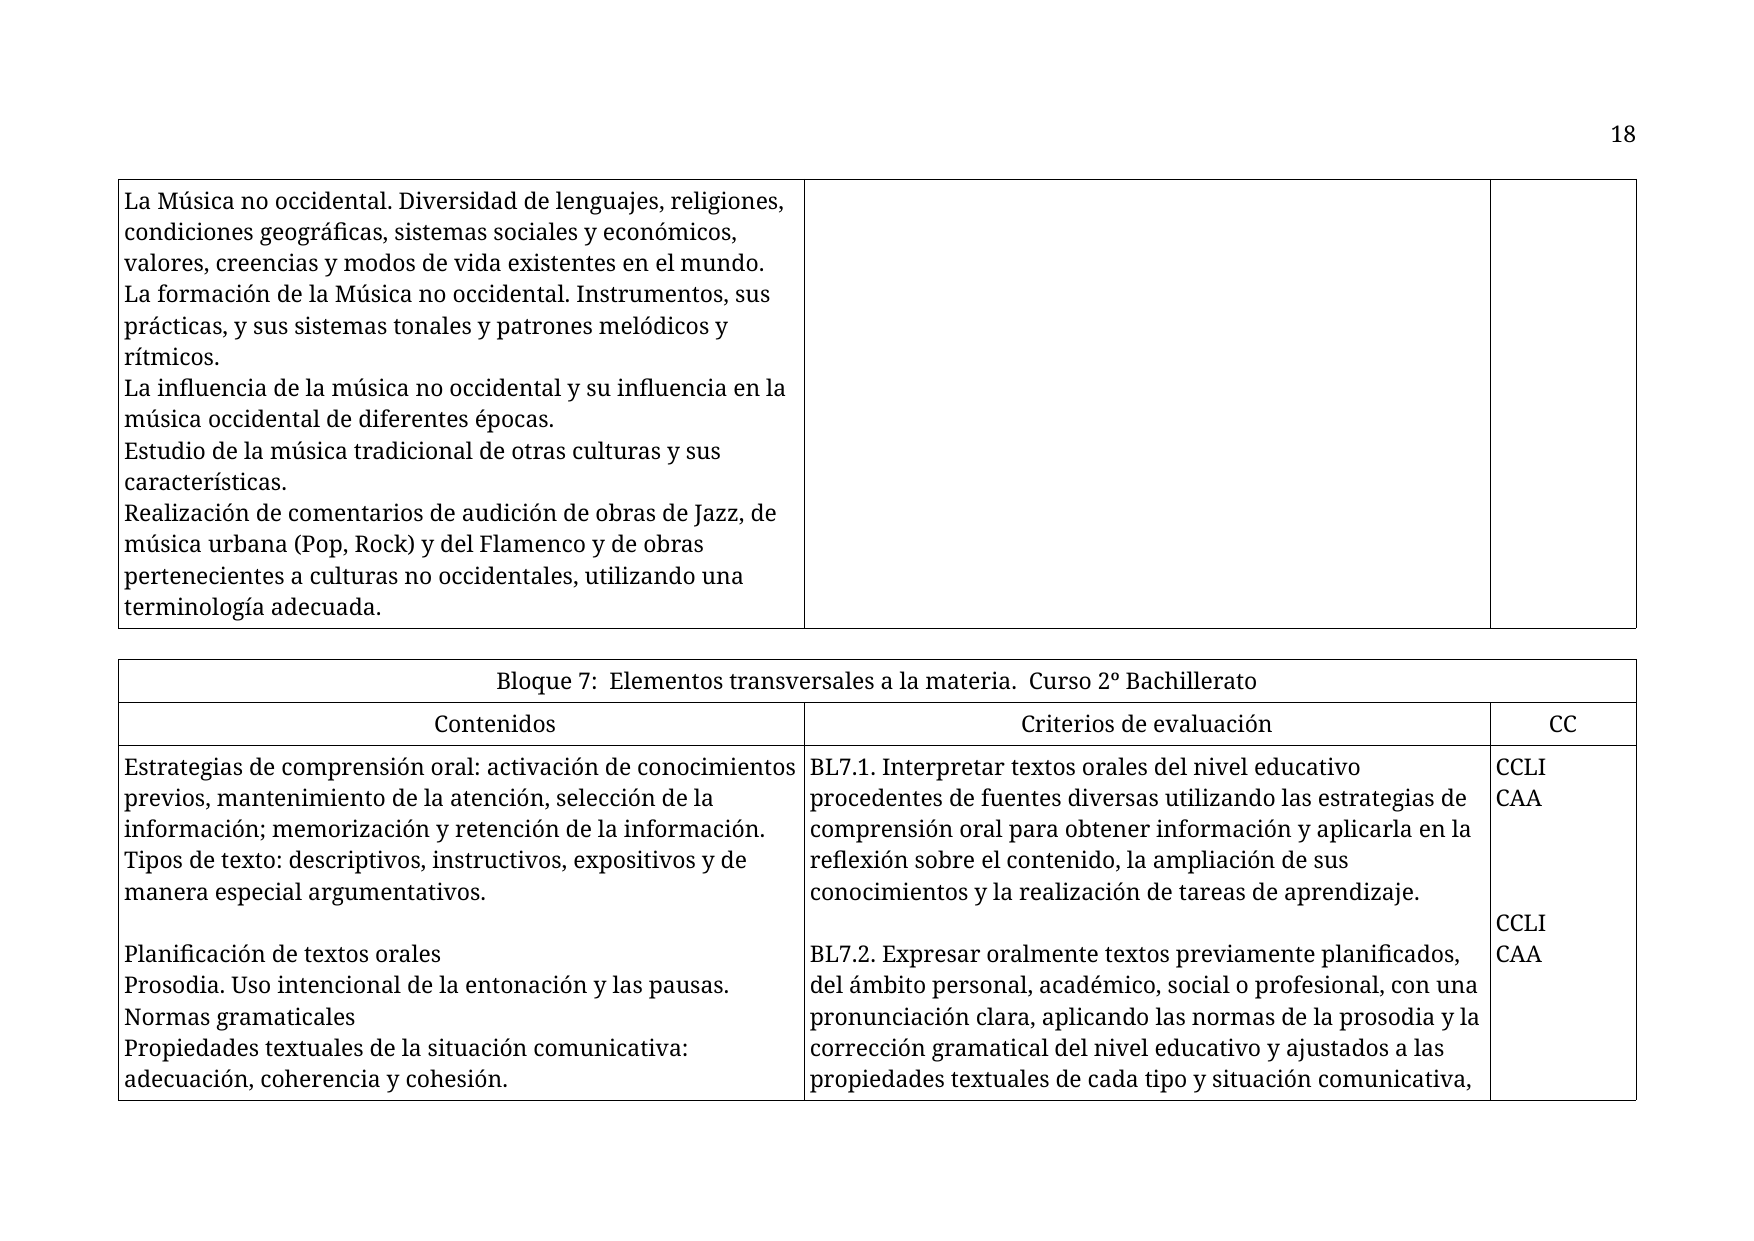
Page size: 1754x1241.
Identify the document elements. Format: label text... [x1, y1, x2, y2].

table_cell La Música no occidental. Diversidad de lenguajes, religiones, condiciones geográficas, sistemas sociales y económicos, valores, creencias y modos de vida existentes en el mundo. La formación de la Música no occidental. Instrumentos, sus prácticas, y sus sistemas tonales y patrones melódicos y rítmicos. La influencia de la música no occidental y su influencia en la música occidental de diferentes épocas. Estudio de la música tradicional de otras culturas y sus características. Realización de comentarios de audición de obras de Jazz, de música urbana (Pop, Rock) y del Flamenco y de obras pertenecientes a culturas no occidentales, utilizando una terminología adecuada. [119, 180, 804, 628]
table_cell [1491, 180, 1636, 628]
table_cell BL7.1. Interpretar textos orales del nivel educativo procedentes de fuentes diversas utilizando las estrategias de comprensión oral para obtener información y aplicarla en la reflexión sobre el contenido, la ampliación de sus conocimientos y la realización de tareas de aprendizaje. BL7.2. Expresar oralmente textos previamente planificados, del ámbito personal, académico, social o profesional, con una pronunciación clara, aplicando las normas de la prosodia y la corrección gramatical del nivel educativo y ajustados a las propiedades textuales de cada tipo y situación comunicativa, [805, 746, 1490, 1100]
table_header Bloque 7: Elementos transversales a la materia. Curso 2º Bachillerato [119, 660, 1636, 702]
table_cell [805, 180, 1490, 628]
table_cell CCLI CAA CCLI CAA [1491, 746, 1636, 1100]
table_cell Estrategias de comprensión oral: activación de conocimientos previos, mantenimiento de la atención, selección de la información; memorización y retención de la información. Tipos de texto: descriptivos, instructivos, expositivos y de manera especial argumentativos. Planificación de textos orales Prosodia. Uso intencional de la entonación y las pausas. Normas gramaticales Propiedades textuales de la situación comunicativa: adecuación, coherencia y cohesión. [119, 746, 804, 1100]
table_cell Contenidos [119, 703, 804, 745]
table_cell Criterios de evaluación [805, 703, 1490, 745]
table_cell CC [1491, 703, 1636, 745]
